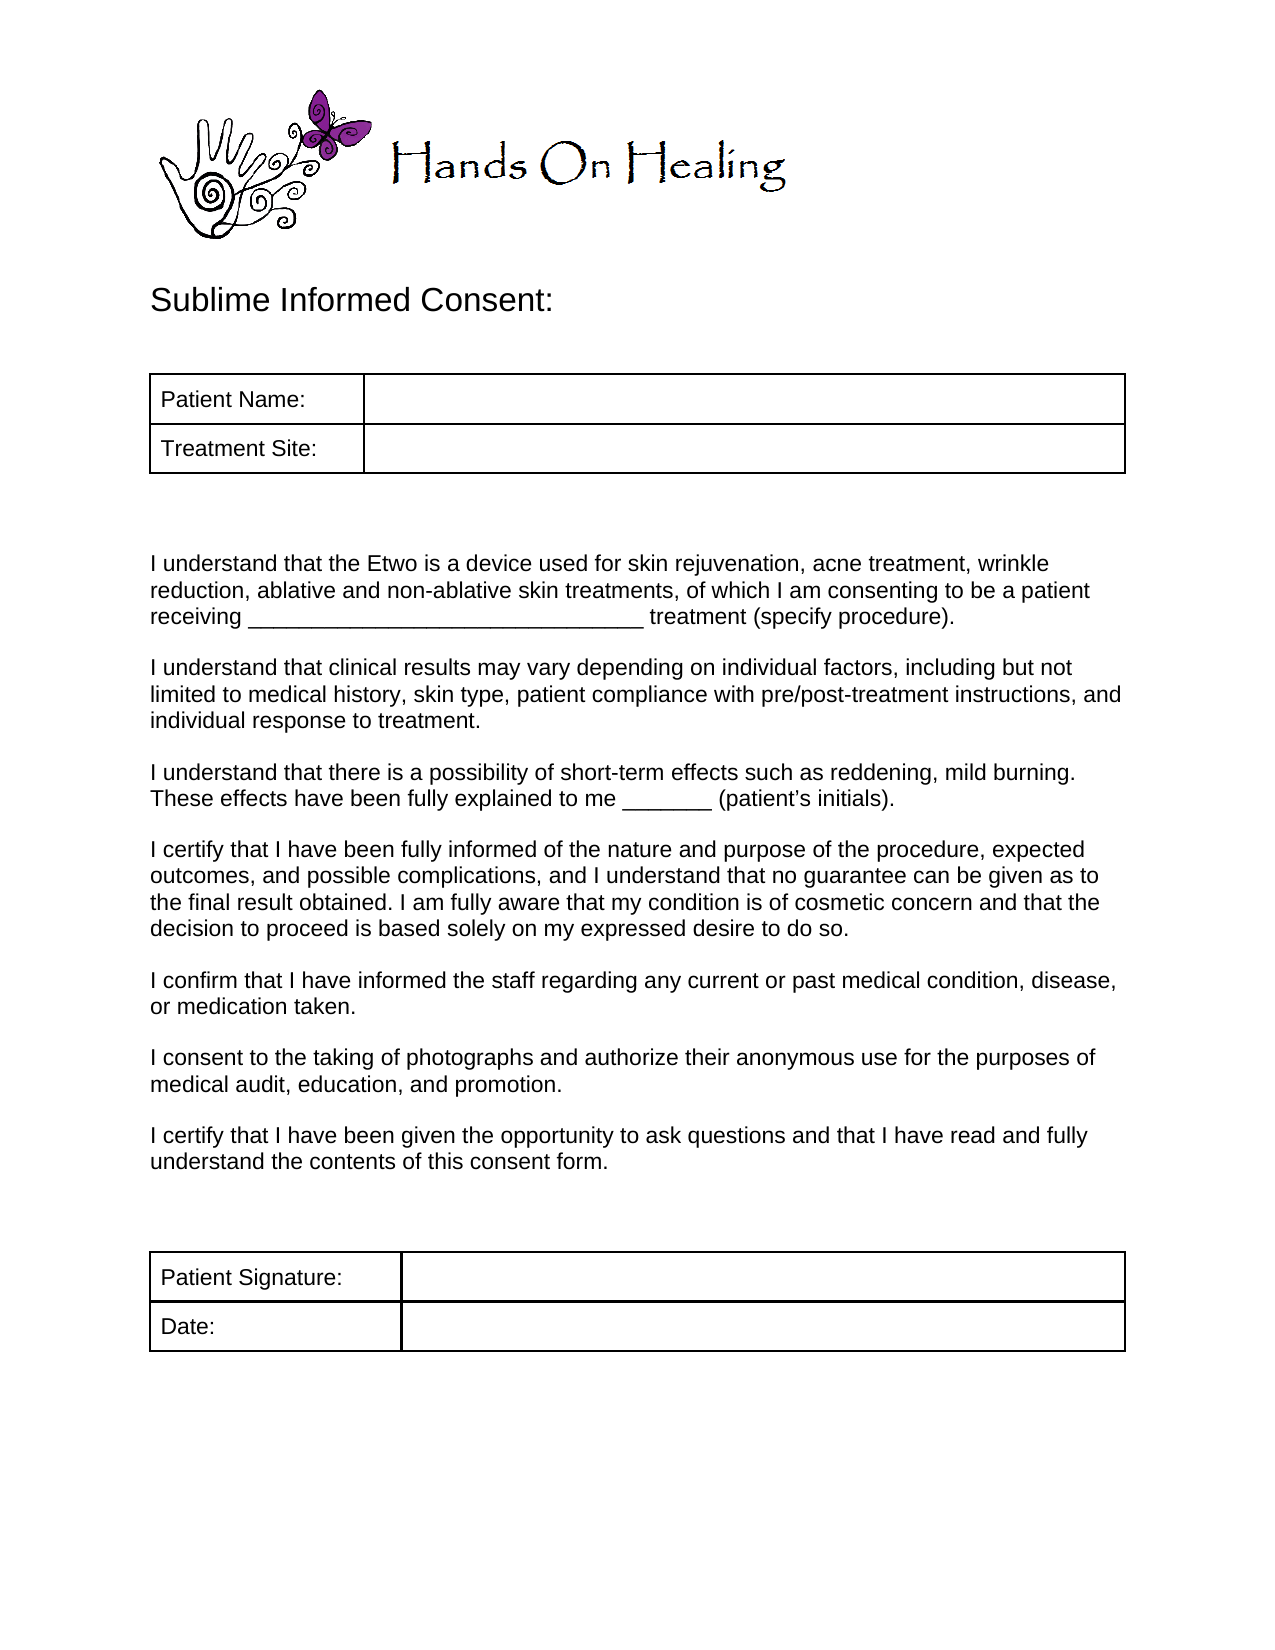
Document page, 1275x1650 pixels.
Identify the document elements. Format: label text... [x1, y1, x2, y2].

text I understand that there is a possibility of short-term effects such as reddening, mild burning. These effects have been fully explained to me _______ (patient’s initials). [150, 758, 1125, 811]
table_header [365, 375, 1124, 423]
table_cell [403, 1303, 1124, 1349]
table_cell Treatment Site: [151, 425, 363, 472]
text I certify that I have been given the opportunity to ask questions and that I have read and fully understand the contents of this consent form. [150, 1122, 1125, 1175]
text I certify that I have been fully informed of the nature and purpose of the procedure, expected outcomes, and possible complications, and I understand that no guarantee can be given as to the final result obtained. I am fully aware that my condition is of cosmetic concern and that the decision to proceed is based solely on my expressed desire to do so. [150, 836, 1125, 942]
text I understand that clinical results may vary depending on individual factors, including but not limited to medical history, skin type, patient compliance with pre/post-treatment instructions, and individual response to treatment. [150, 654, 1125, 733]
table_cell Date: [151, 1303, 400, 1349]
text I consent to the taking of photographs and authorize their anonymous use for the purposes of medical audit, education, and promotion. [150, 1044, 1125, 1097]
text I confirm that I have informed the staff regarding any current or past medical condition, disease, or medication taken. [150, 967, 1125, 1019]
table_cell [365, 425, 1124, 472]
table_header Patient Name: [151, 375, 363, 423]
table_header [403, 1253, 1124, 1300]
text I understand that the Etwo is a device used for skin rejuvenation, acne treatment, wrinkle reduction, ablative and non-ablative skin treatments, of which I am consenting to be a patient receiving _______________________________ treatment (specify procedure). [150, 550, 1125, 629]
picture [150, 75, 814, 255]
table_header Patient Signature: [151, 1253, 400, 1300]
subtitle Sublime Informed Consent: [150, 280, 1125, 318]
